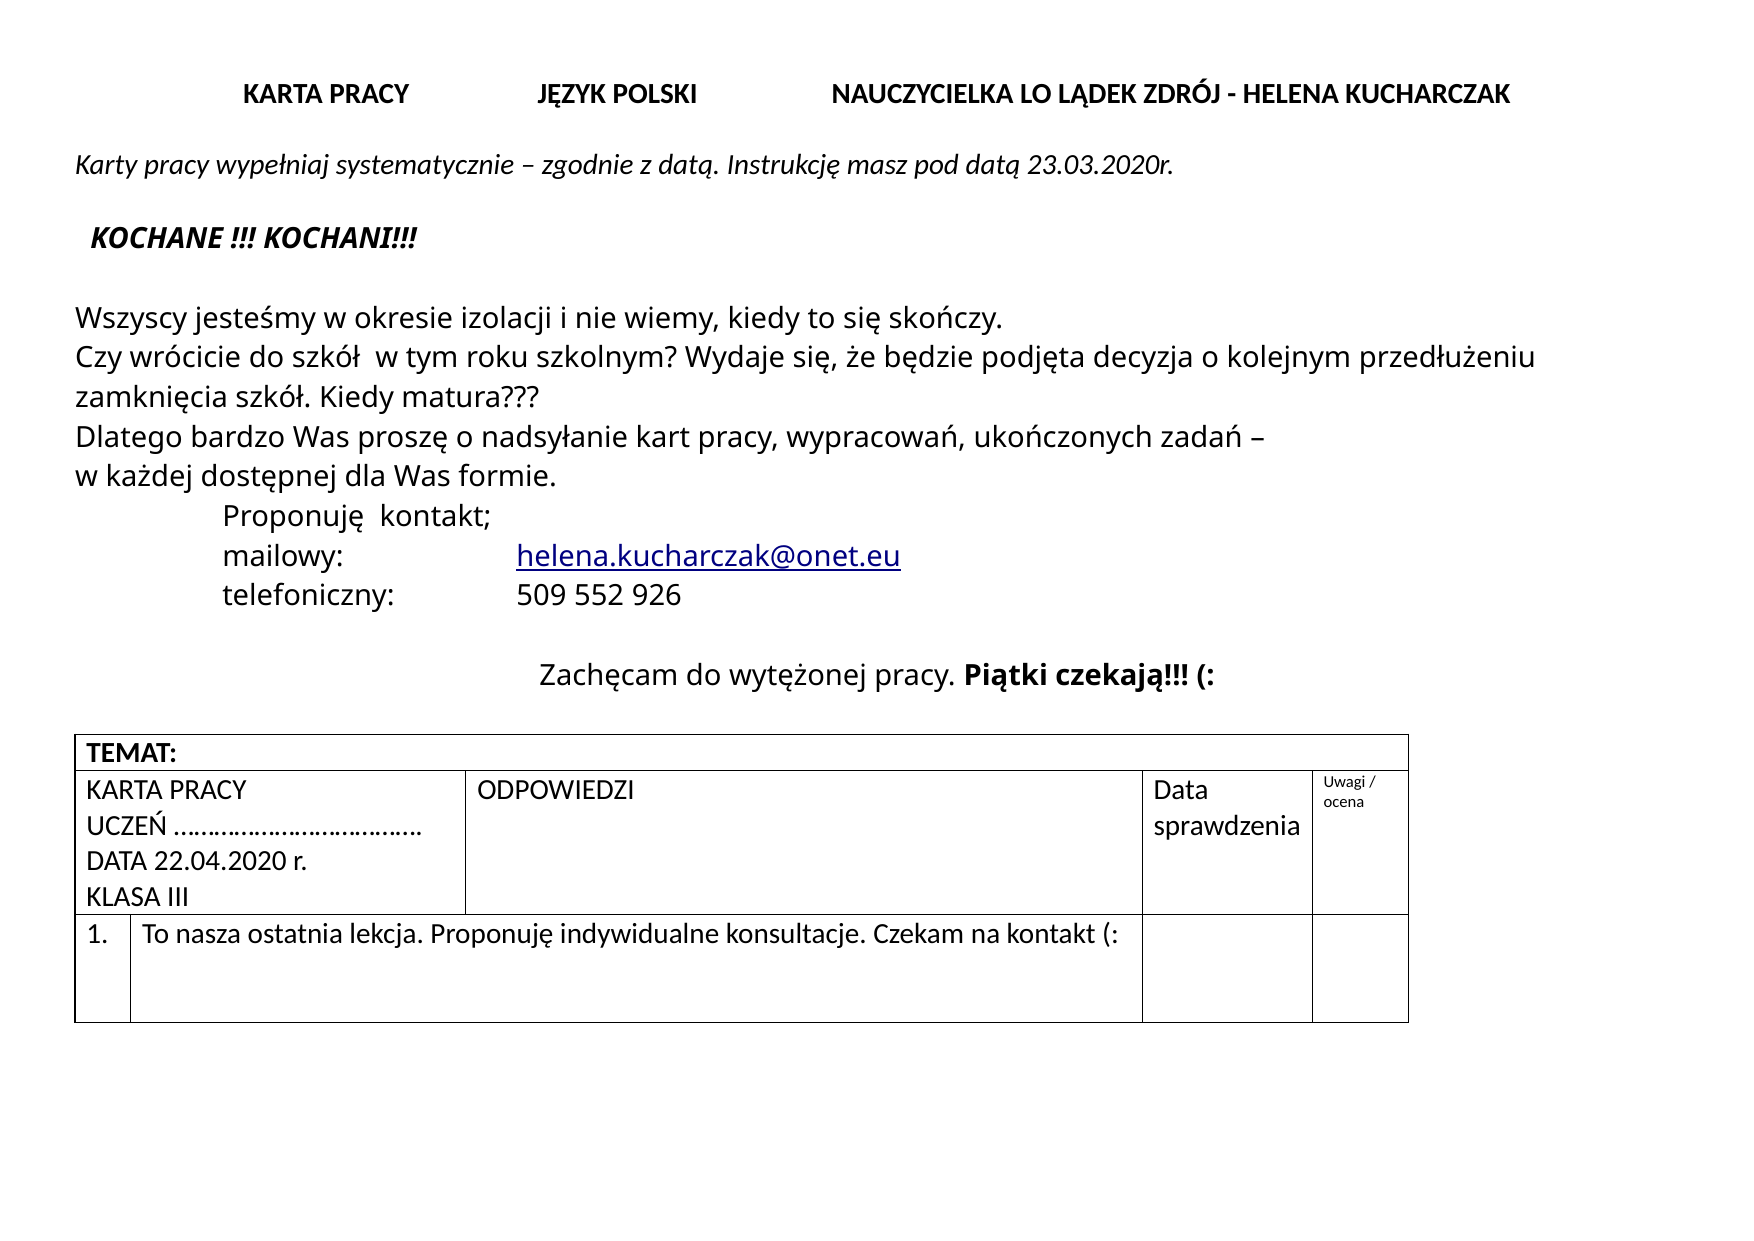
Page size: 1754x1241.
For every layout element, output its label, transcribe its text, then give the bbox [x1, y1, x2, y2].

table_cell ODPOWIEDZI [466, 771, 1142, 914]
text w każdej dostępnej dla Was formie. [75, 456, 1679, 495]
text KARTA PRACY JĘZYK POLSKI NAUCZYCIELKA LO LĄDEK ZDRÓJ - HELENA KUCHARCZAK [75, 75, 1679, 111]
text telefoniczny: 509 552 926 [148, 575, 1679, 614]
table_header TEMAT: [76, 735, 1408, 770]
text Wszyscy jesteśmy w okresie izolacji i nie wiemy, kiedy to się skończy. [75, 297, 1679, 337]
text Dlatego bardzo Was proszę o nadsyłanie kart pracy, wypracowań, ukończonych zadań – [75, 416, 1679, 456]
table_cell [1143, 915, 1312, 1022]
text Proponuję kontakt; [148, 495, 1679, 535]
text Karty pracy wypełniaj systematycznie – zgodnie z datą. Instrukcję masz pod datą 23.03.2020r. [75, 146, 1679, 182]
text KOCHANE !!! KOCHANI!!! [75, 217, 1679, 257]
table_cell Data sprawdzenia [1143, 771, 1312, 914]
table_cell KARTA PRACY UCZEŃ ………………………………. DATA 22.04.2020 r. KLASA III [76, 771, 465, 914]
text mailowy: helena.kucharczak@onet.eu [148, 535, 1679, 575]
table_cell Uwagi / ocena [1313, 771, 1408, 914]
table_cell [1313, 915, 1408, 1022]
table_cell To nasza ostatnia lekcja. Proponuję indywidualne konsultacje. Czekam na kontakt (: [131, 915, 1142, 1022]
table_cell 1. [76, 915, 130, 1022]
text Czy wrócicie do szkół w tym roku szkolnym? Wydaje się, że będzie podjęta decyzja o kolejnym przedłużeniu zamknięcia szkół. Kiedy matura??? [75, 337, 1679, 416]
text Zachęcam do wytężonej pracy. Piątki czekają!!! (: [75, 654, 1679, 694]
